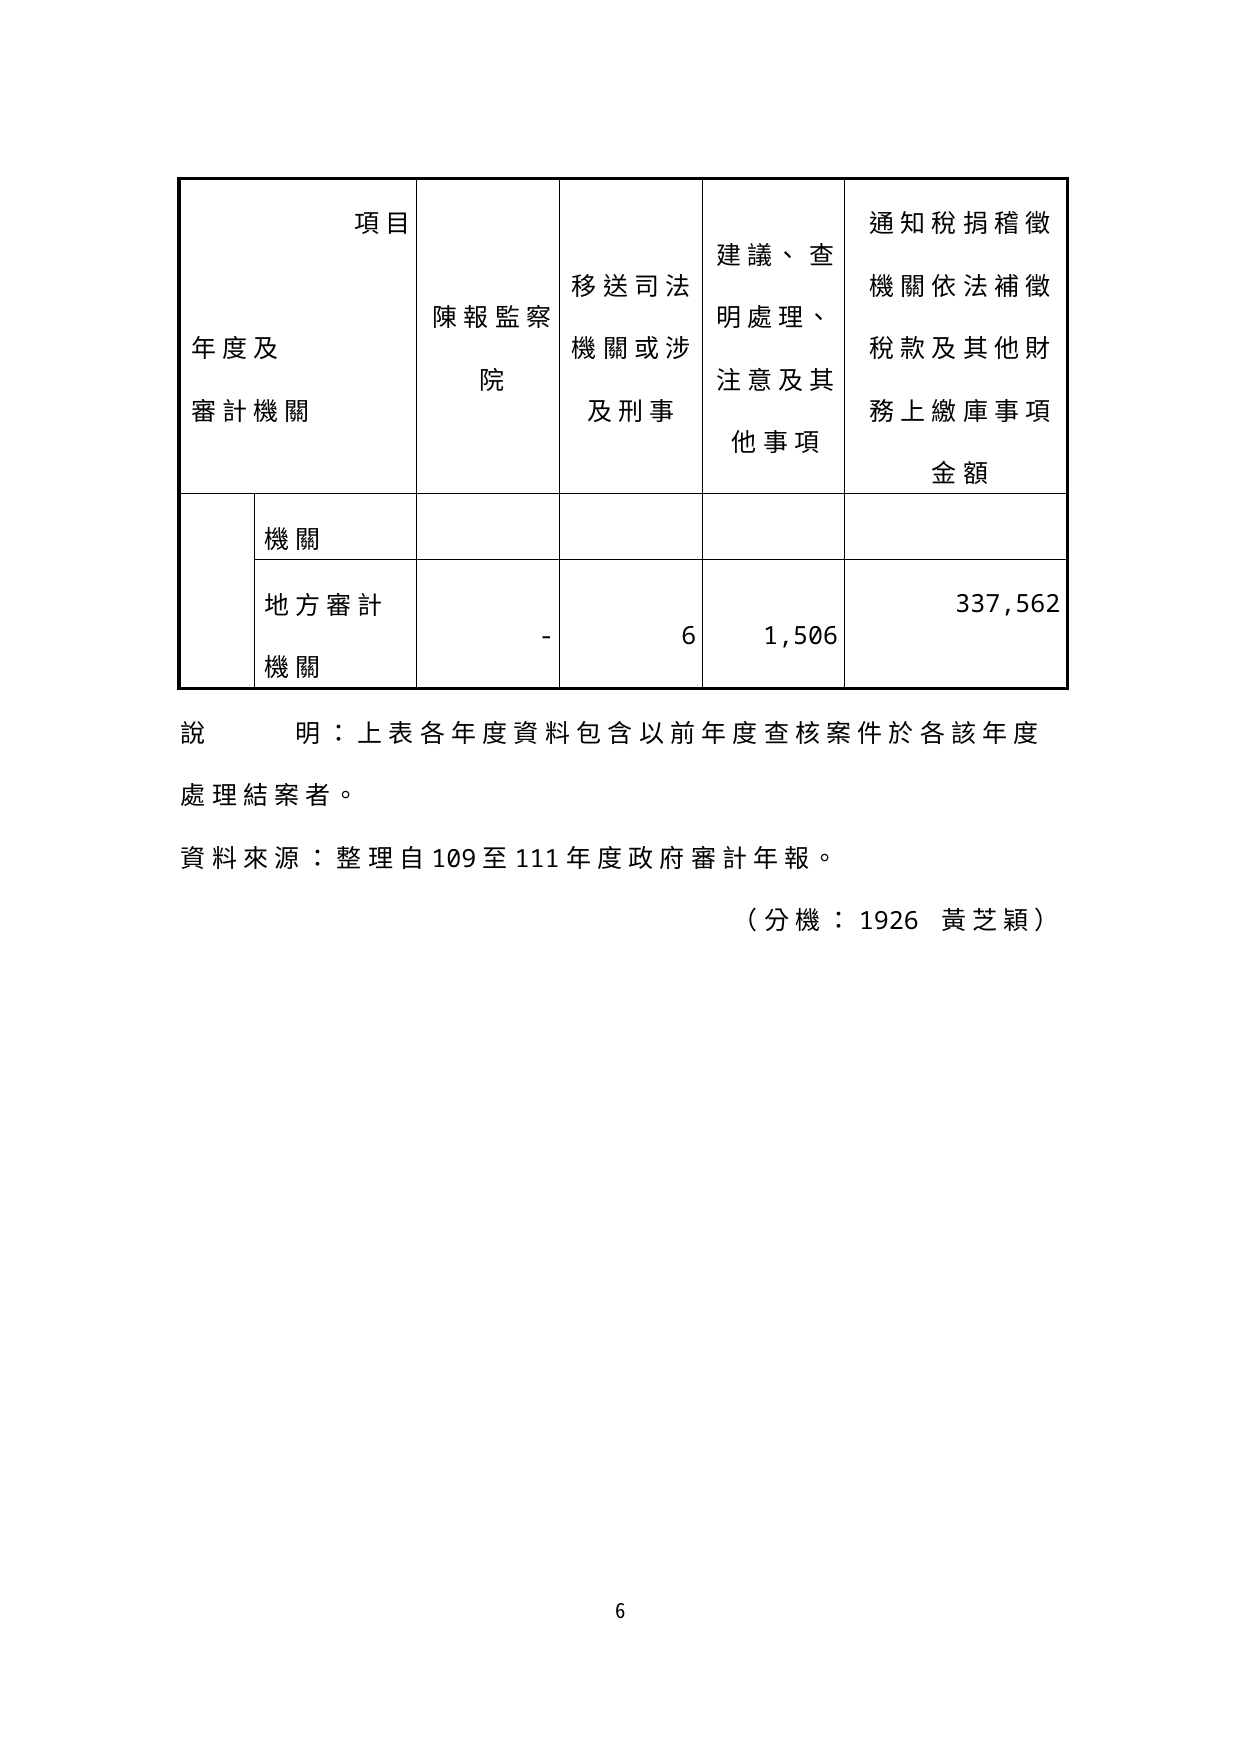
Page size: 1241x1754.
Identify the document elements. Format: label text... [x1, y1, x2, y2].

table_cell - [417, 560, 559, 687]
table_header 移送司法機關或涉及刑事 [560, 180, 702, 493]
text （分機：1926 黃芝穎） [177, 877, 1063, 940]
table_header 項目 年度及 審計機關 [181, 180, 416, 493]
table_header 通知稅捐稽徵機關依法補徵稅款及其他財務上繳庫事項金額 [845, 180, 1066, 493]
table_header 建議、查明處理、注意及其他事項 [703, 180, 844, 493]
table_cell 6 [560, 560, 702, 687]
table_cell 地方審計機關 [255, 560, 416, 687]
text 資料來源：整理自109至111年度政府審計年報。 [177, 815, 1063, 877]
table_cell 1,506 [703, 560, 844, 687]
table_cell [845, 494, 1066, 558]
table_cell [417, 494, 559, 558]
table_cell [560, 494, 702, 558]
table_cell 337,562 [845, 560, 1066, 687]
table_cell 機關 [255, 494, 416, 558]
table_cell [703, 494, 844, 558]
table_cell [181, 494, 254, 687]
text 說 明：上表各年度資料包含以前年度查核案件於各該年度處理結案者。 [177, 690, 1063, 815]
table_header 陳報監察院 [417, 180, 559, 493]
